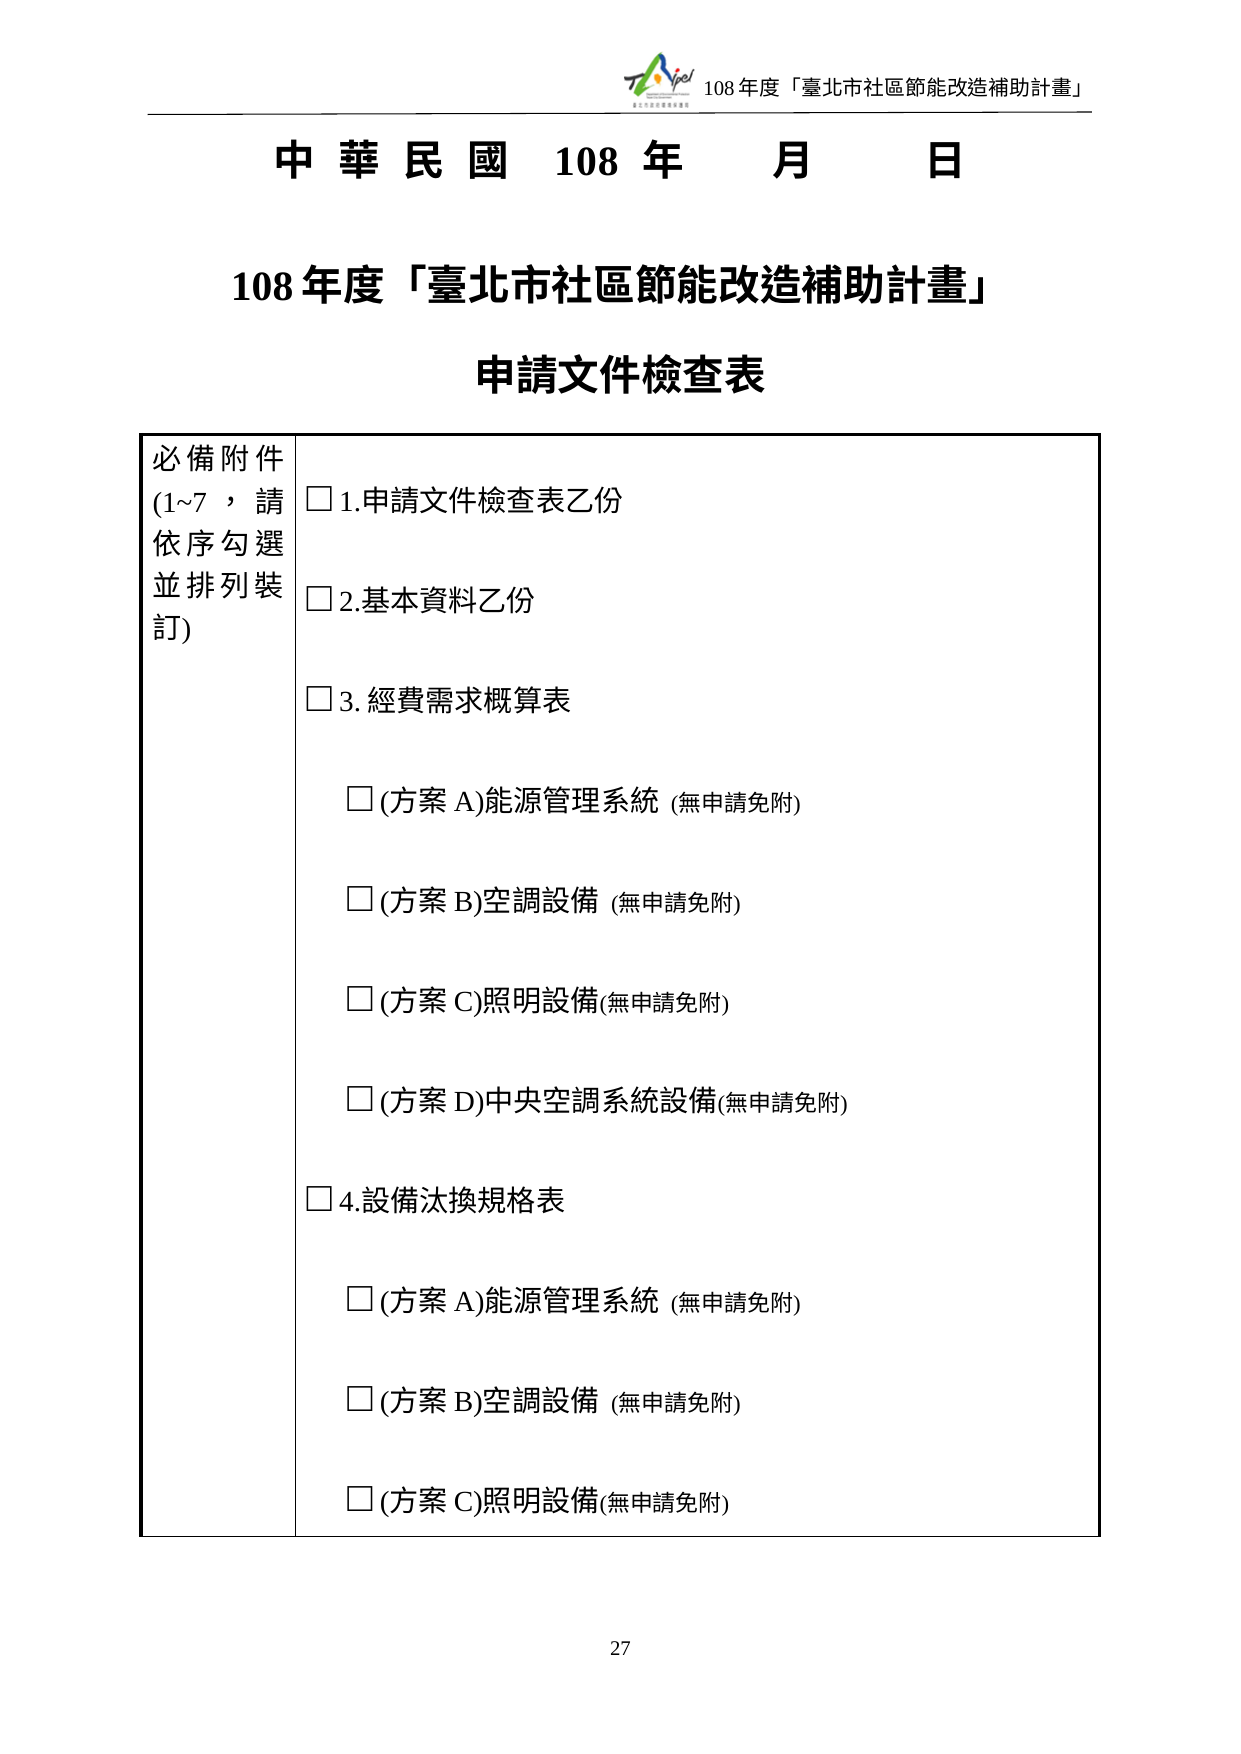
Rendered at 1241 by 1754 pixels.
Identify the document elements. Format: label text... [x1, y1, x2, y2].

text 108年度「臺北市社區節能改造補助計畫」 [148, 252, 1092, 312]
text 申請文件檢查表 [148, 342, 1092, 403]
table_header □ 1.申請文件檢查表乙份 □ 2.基本資料乙份 □ 3. 經費需求概算表 □ (方案A)能源管理系統 (無申請免附) □ (方案B)空調設備 (無申請免附) □ (方案C)照明設備(無申請免附) □ (方案D)中央空調系統設備(無申請免附) □ 4.設備汰換規格表 □ (方案A)能源管理系統 (無申請免附) □ (方案B)空調設備 (無申請免附) □ (方案C)照明設備(無申請免附) [296, 436, 1098, 1536]
text 中 華 民 國 108 年 月 日 [148, 127, 1092, 187]
table_header 必備附件(1~7，請依序勾選並排列裝訂) [143, 436, 295, 1536]
